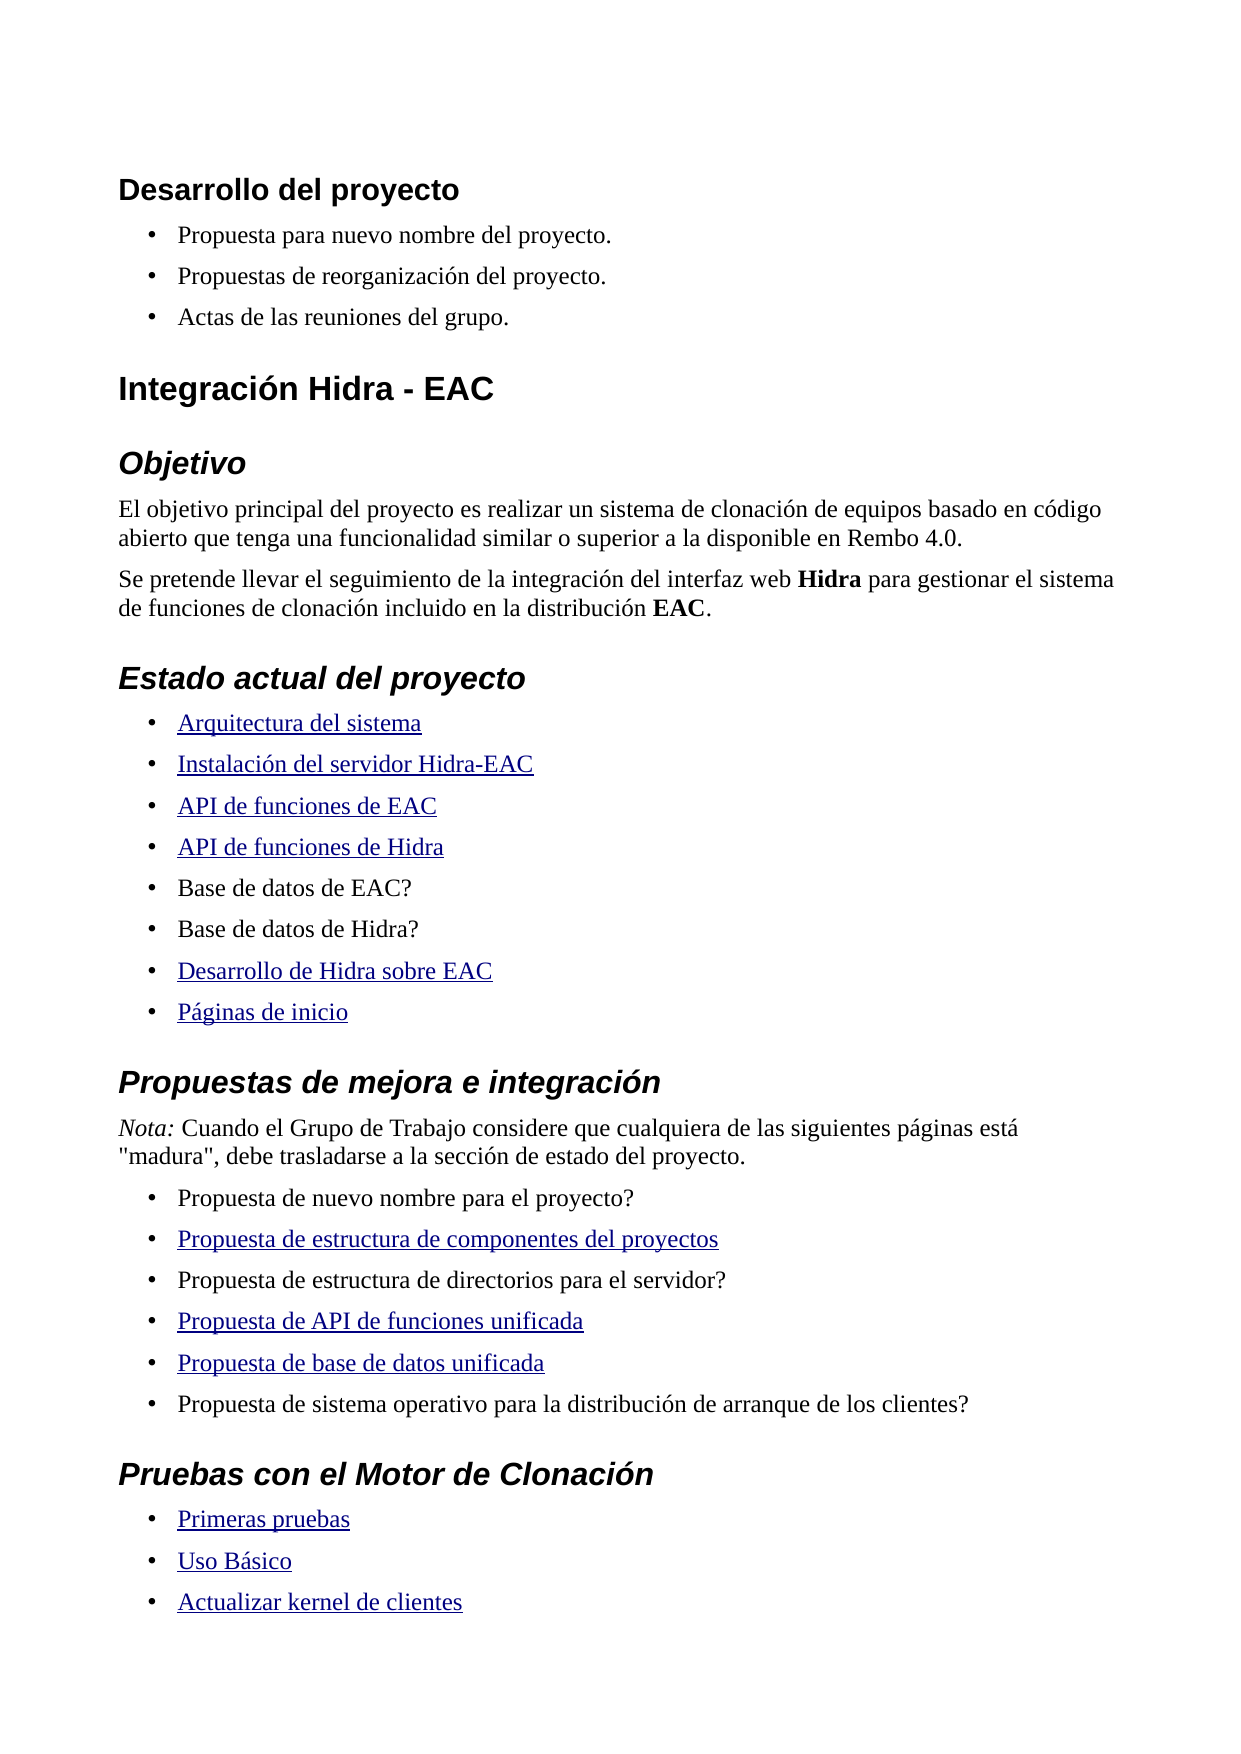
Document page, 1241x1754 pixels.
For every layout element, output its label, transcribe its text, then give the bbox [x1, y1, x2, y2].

subtitle Pruebas con el Motor de Clonación [118, 1455, 1122, 1492]
list Base de datos de EAC? [148, 873, 1122, 902]
text Nota: Cuando el Grupo de Trabajo considere que cualquiera de las siguientes páginas está "madura", debe trasladarse a la sección de estado del proyecto. [118, 1113, 1122, 1170]
list Desarrollo de Hidra sobre EAC [148, 956, 1122, 984]
subtitle Propuestas de mejora e integración [118, 1063, 1122, 1100]
list Arquitectura del sistema [148, 708, 1122, 737]
list Propuesta de nuevo nombre para el proyecto? [148, 1183, 1122, 1211]
list Propuesta de API de funciones unificada [148, 1306, 1122, 1335]
list Uso Básico [148, 1546, 1122, 1574]
list Base de datos de Hidra? [148, 914, 1122, 943]
list Propuesta de sistema operativo para la distribución de arranque de los clientes? [148, 1389, 1122, 1418]
list Propuesta de estructura de componentes del proyectos [148, 1224, 1122, 1253]
list Propuestas de reorganización del proyecto. [148, 261, 1122, 290]
text El objetivo principal del proyecto es realizar un sistema de clonación de equipos basado en código abierto que tenga una funcionalidad similar o superior a la disponible en Rembo 4.0. [118, 494, 1122, 551]
list Páginas de inicio [148, 997, 1122, 1026]
subtitle Integración Hidra - EAC [118, 368, 1122, 407]
subtitle Desarrollo del proyecto [118, 172, 1122, 207]
list Propuesta para nuevo nombre del proyecto. [148, 220, 1122, 248]
text Se pretende llevar el seguimiento de la integración del interfaz web Hidra para gestionar el sistema de funciones de clonación incluido en la distribución EAC. [118, 564, 1122, 621]
list Propuesta de base de datos unificada [148, 1348, 1122, 1376]
list Actualizar kernel de clientes [148, 1587, 1122, 1616]
list Instalación del servidor Hidra-EAC [148, 749, 1122, 778]
list Propuesta de estructura de directorios para el servidor? [148, 1265, 1122, 1294]
list API de funciones de EAC [148, 791, 1122, 819]
subtitle Estado actual del proyecto [118, 659, 1122, 696]
list Actas de las reuniones del grupo. [148, 302, 1122, 331]
list Primeras pruebas [148, 1504, 1122, 1533]
list API de funciones de Hidra [148, 832, 1122, 861]
subtitle Objetivo [118, 444, 1122, 481]
